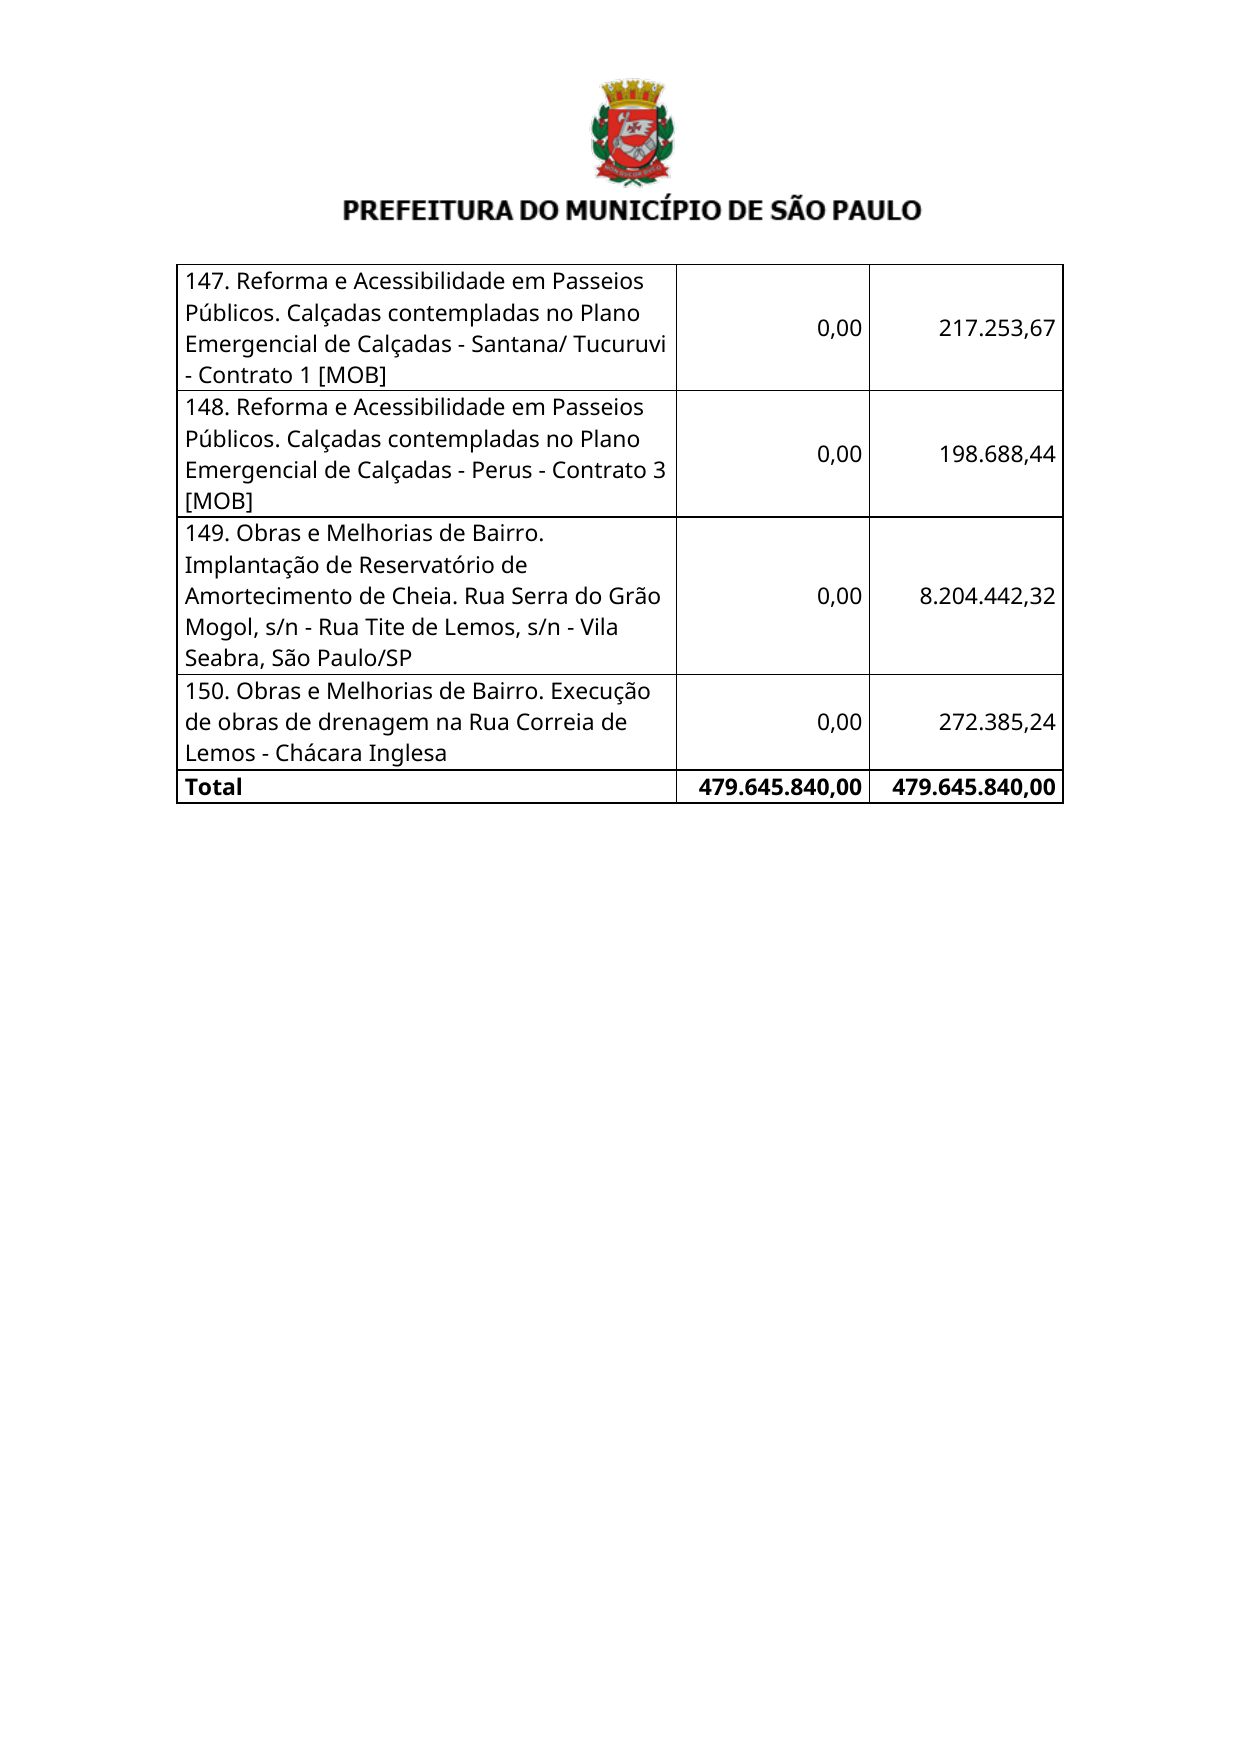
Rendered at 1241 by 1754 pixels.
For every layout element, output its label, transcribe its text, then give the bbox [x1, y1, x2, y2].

table_cell 149. Obras e Melhorias de Bairro. Implantação de Reservatório de Amortecimento de Cheia. Rua Serra do Grão Mogol, s/n - Rua Tite de Lemos, s/n - Vila Seabra, São Paulo/SP [178, 518, 676, 674]
table_cell 0,00 [677, 518, 869, 674]
table_cell 217.253,67 [870, 265, 1062, 390]
table_cell 8.204.442,32 [870, 518, 1062, 674]
table_cell 479.645.840,00 [870, 771, 1062, 802]
table_cell 0,00 [677, 391, 869, 516]
table_cell 147. Reforma e Acessibilidade em Passeios Públicos. Calçadas contempladas no Plano Emergencial de Calçadas - Santana/ Tucuruvi - Contrato 1 [MOB] [178, 265, 676, 390]
table_cell 0,00 [677, 265, 869, 390]
table_cell 0,00 [677, 675, 869, 768]
table_cell 272.385,24 [870, 675, 1062, 768]
table_cell 479.645.840,00 [677, 771, 869, 802]
table_cell 150. Obras e Melhorias de Bairro. Execução de obras de drenagem na Rua Correia de Lemos - Chácara Inglesa [178, 675, 676, 768]
table_cell 198.688,44 [870, 391, 1062, 516]
table_cell 148. Reforma e Acessibilidade em Passeios Públicos. Calçadas contempladas no Plano Emergencial de Calçadas - Perus - Contrato 3 [MOB] [178, 391, 676, 516]
table_cell Total [178, 771, 676, 802]
